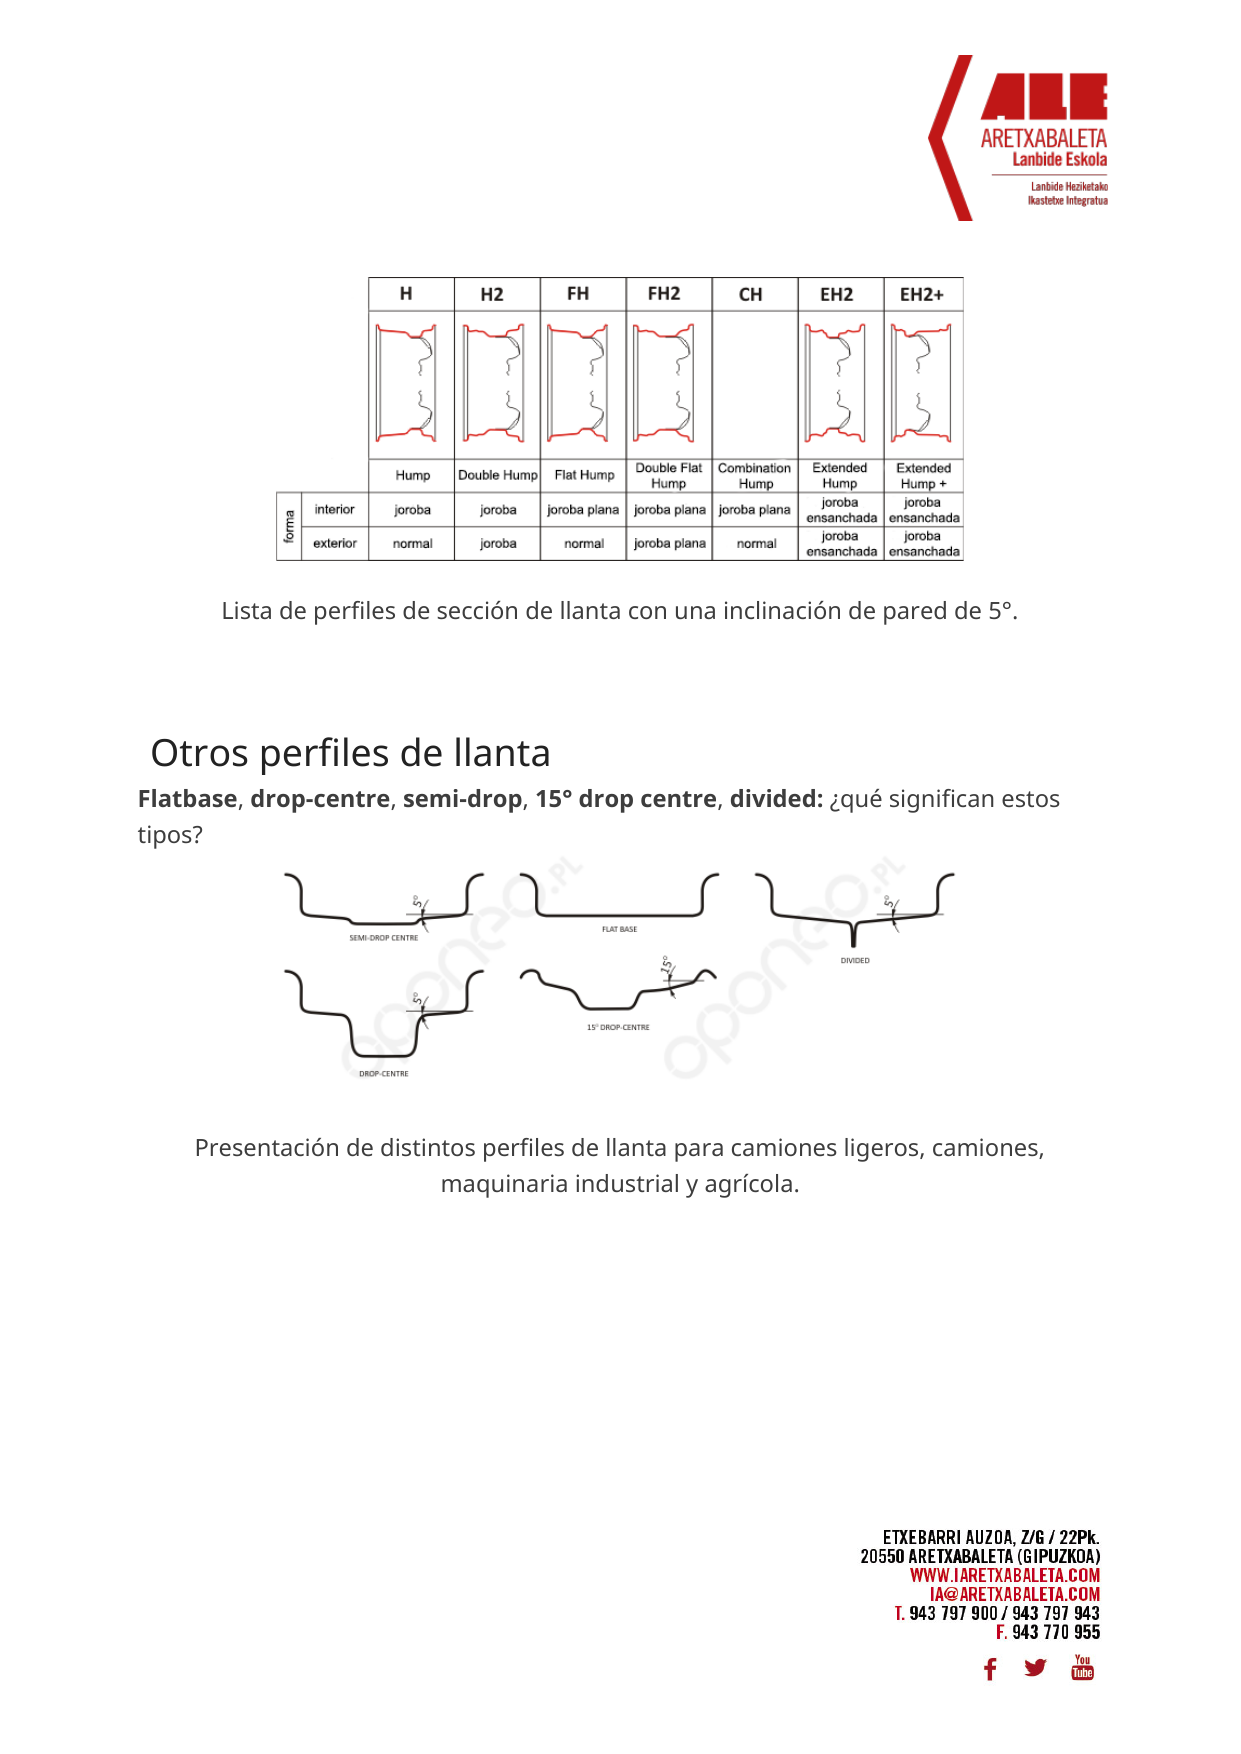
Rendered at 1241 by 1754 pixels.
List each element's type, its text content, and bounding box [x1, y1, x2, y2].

picture [903, 55, 1135, 221]
picture [276, 850, 964, 1098]
picture [804, 1501, 1135, 1688]
subtitle Otros perfiles de llanta [150, 725, 1090, 778]
text Flatbase, drop-centre, semi-drop, 15° drop centre, divided: ¿qué significan estos tipos? [137, 778, 1103, 850]
picture [276, 277, 964, 561]
text Presentación de distintos perfiles de llanta para camiones ligeros, camiones, maquinaria industrial y agrícola. [137, 1127, 1103, 1199]
text Lista de perfiles de sección de llanta con una inclinación de pared de 5°. [137, 590, 1103, 627]
